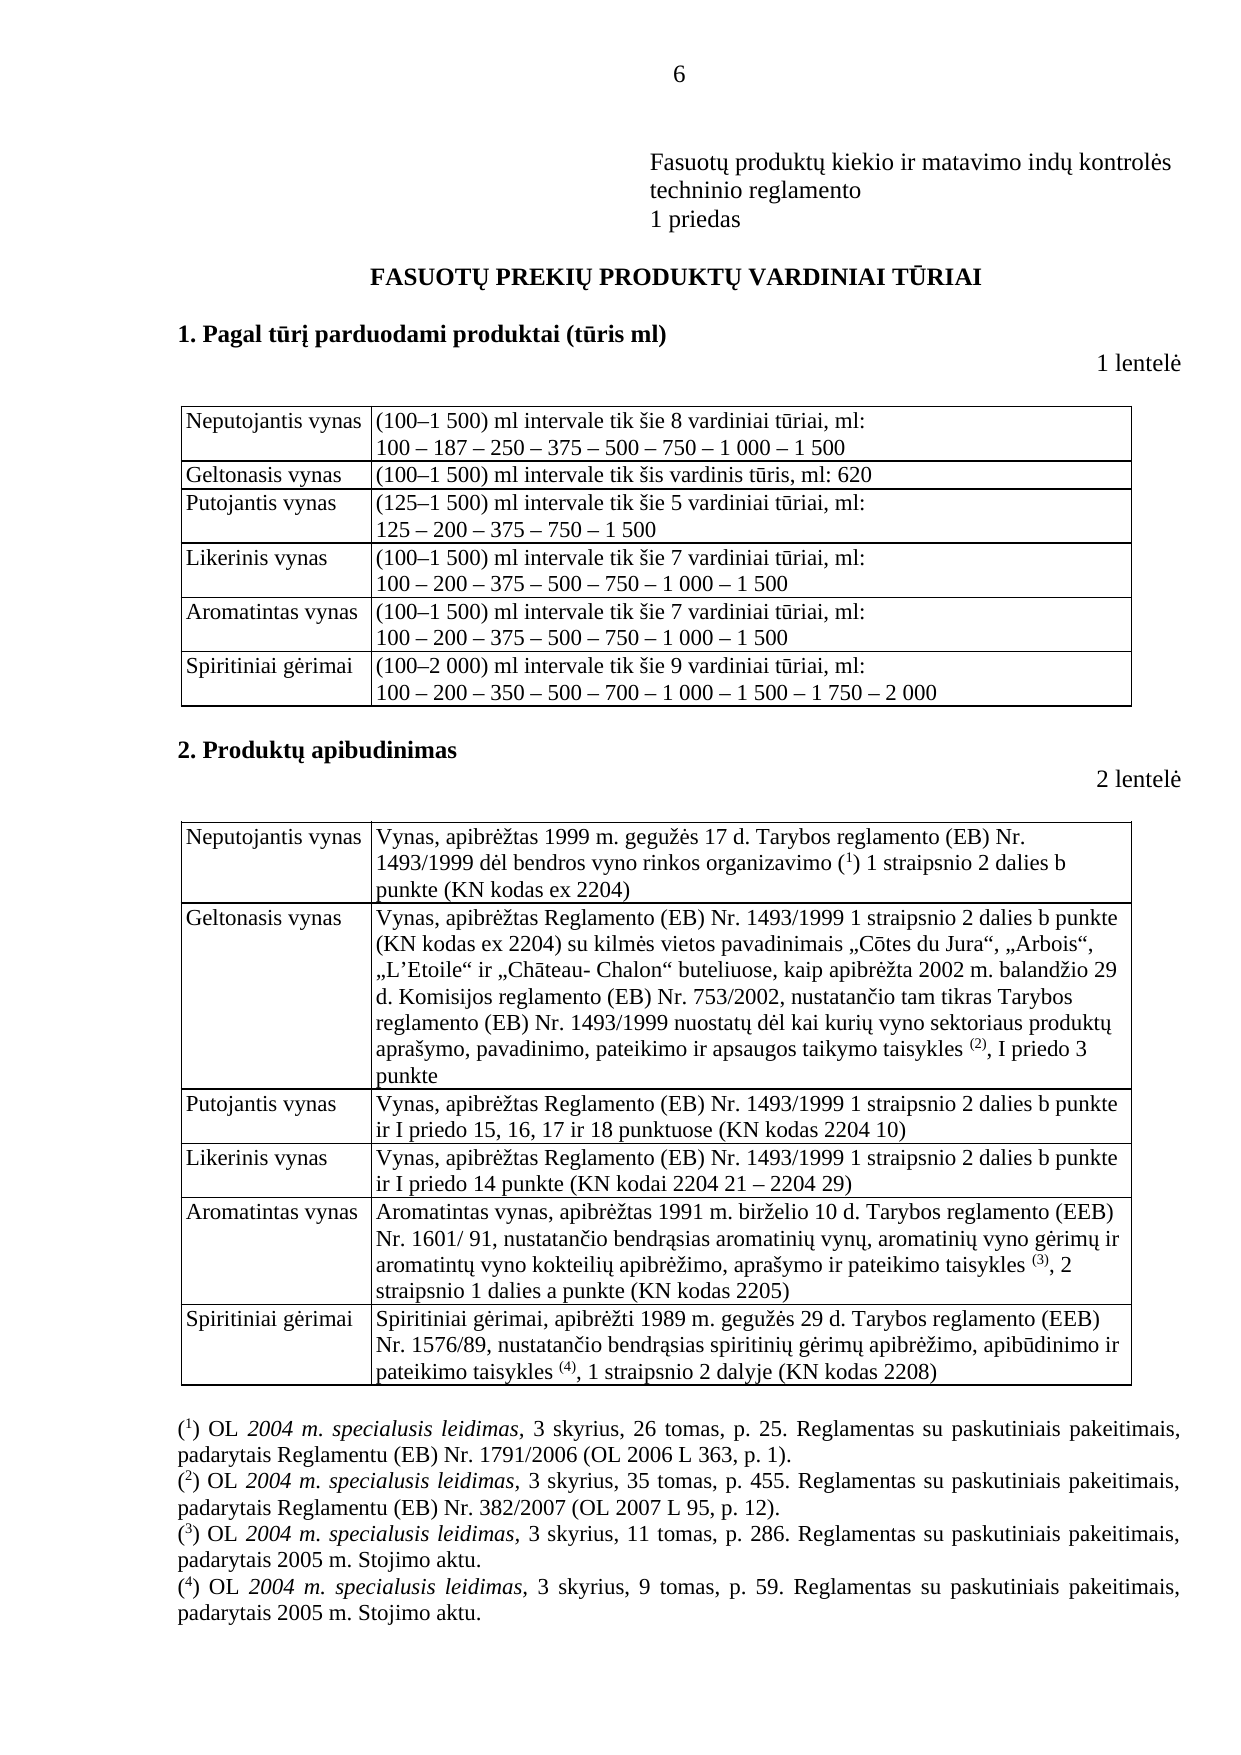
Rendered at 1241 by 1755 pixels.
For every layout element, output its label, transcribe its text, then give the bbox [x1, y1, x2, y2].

table_cell (100–1 500) ml intervale tik šie 7 vardiniai tūriai, ml: 100 – 200 – 375 – 500 – 750 – 1 000 – 1 500 [372, 544, 1131, 596]
table_cell Geltonasis vynas [182, 462, 371, 488]
text 2 lentelė [177, 764, 1181, 793]
table_cell Vynas, apibrėžtas Reglamento (EB) Nr. 1493/1999 1 straipsnio 2 dalies b punkte (KN kodas ex 2204) su kilmės vietos pavadinimais „Cōtes du Jura“, „Arbois“, „L’Etoile“ ir „Chāteau- Chalon“ buteliuose, kaip apibrėžta 2002 m. balandžio 29 d. Komisijos reglamento (EB) Nr. 753/2002, nustatančio tam tikras Tarybos reglamento (EB) Nr. 1493/1999 nuostatų dėl kai kurių vyno sektoriaus produktų aprašymo, pavadinimo, pateikimo ir apsaugos taikymo taisykles (2), I priedo 3 punkte [372, 904, 1131, 1088]
text 1 lentelė [177, 348, 1181, 377]
table_cell Spiritiniai gėrimai [182, 1305, 371, 1384]
table_cell (125–1 500) ml intervale tik šie 5 vardiniai tūriai, ml: 125 – 200 – 375 – 750 – 1 500 [372, 490, 1131, 542]
table_header Neputojantis vynas [182, 407, 371, 460]
text (3) OL 2004 m. specialusis leidimas, 3 skyrius, 11 tomas, p. 286. Reglamentas su paskutiniais pakeitimais, padarytais 2005 m. Stojimo aktu. [177, 1520, 1181, 1573]
table_cell Aromatintas vynas [182, 1198, 371, 1304]
table_cell Geltonasis vynas [182, 904, 371, 1088]
table_cell Spiritiniai gėrimai [182, 652, 371, 705]
table_cell Putojantis vynas [182, 1090, 371, 1142]
table_cell Spiritiniai gėrimai, apibrėžti 1989 m. gegužės 29 d. Tarybos reglamento (EEB) Nr. 1576/89, nustatančio bendrąsias spiritinių gėrimų apibrėžimo, apibūdinimo ir pateikimo taisykles (4), 1 straipsnio 2 dalyje (KN kodas 2208) [372, 1305, 1131, 1384]
text (1) OL 2004 m. specialusis leidimas, 3 skyrius, 26 tomas, p. 25. Reglamentas su paskutiniais pakeitimais, padarytais Reglamentu (EB) Nr. 1791/2006 (OL 2006 L 363, p. 1). [177, 1414, 1181, 1467]
text (2) OL 2004 m. specialusis leidimas, 3 skyrius, 35 tomas, p. 455. Reglamentas su paskutiniais pakeitimais, padarytais Reglamentu (EB) Nr. 382/2007 (OL 2007 L 95, p. 12). [177, 1467, 1181, 1520]
table_cell Aromatintas vynas, apibrėžtas 1991 m. birželio 10 d. Tarybos reglamento (EEB) Nr. 1601/ 91, nustatančio bendrąsias aromatinių vynų, aromatinių vyno gėrimų ir aromatintų vyno kokteilių apibrėžimo, aprašymo ir pateikimo taisykles (3), 2 straipsnio 1 dalies a punkte (KN kodas 2205) [372, 1198, 1131, 1304]
table_header Vynas, apibrėžtas 1999 m. gegužės 17 d. Tarybos reglamento (EB) Nr. 1493/1999 dėl bendros vyno rinkos organizavimo (1) 1 straipsnio 2 dalies b punkte (KN kodas ex 2204) [372, 823, 1131, 902]
table_cell Vynas, apibrėžtas Reglamento (EB) Nr. 1493/1999 1 straipsnio 2 dalies b punkte ir I priedo 15, 16, 17 ir 18 punktuose (KN kodas 2204 10) [372, 1090, 1131, 1142]
text 1. Pagal tūrį parduodami produktai (tūris ml) [177, 319, 1181, 348]
table_cell Likerinis vynas [182, 544, 371, 596]
table_cell Putojantis vynas [182, 490, 371, 542]
table_cell (100–2 000) ml intervale tik šie 9 vardiniai tūriai, ml: 100 – 200 – 350 – 500 – 700 – 1 000 – 1 500 – 1 750 – 2 000 [372, 652, 1131, 705]
table_cell Vynas, apibrėžtas Reglamento (EB) Nr. 1493/1999 1 straipsnio 2 dalies b punkte ir I priedo 14 punkte (KN kodai 2204 21 – 2204 29) [372, 1144, 1131, 1197]
text 1 priedas [649, 204, 1181, 233]
table_cell Likerinis vynas [182, 1144, 371, 1197]
table_cell (100–1 500) ml intervale tik šie 7 vardiniai tūriai, ml: 100 – 200 – 375 – 500 – 750 – 1 000 – 1 500 [372, 598, 1131, 651]
text Fasuotų produktų kiekio ir matavimo indų kontrolės techninio reglamento [649, 147, 1181, 204]
table_header Neputojantis vynas [182, 823, 371, 902]
table_header (100–1 500) ml intervale tik šie 8 vardiniai tūriai, ml: 100 – 187 – 250 – 375 – 500 – 750 – 1 000 – 1 500 [372, 407, 1131, 460]
table_cell (100–1 500) ml intervale tik šis vardinis tūris, ml: 620 [372, 462, 1131, 488]
text FASUOTŲ PREKIŲ PRODUKTŲ VARDINIAI TŪRIAI [177, 262, 1181, 291]
text 2. Produktų apibudinimas [177, 735, 1181, 764]
text (4) OL 2004 m. specialusis leidimas, 3 skyrius, 9 tomas, p. 59. Reglamentas su paskutiniais pakeitimais, padarytais 2005 m. Stojimo aktu. [177, 1573, 1181, 1625]
table_cell Aromatintas vynas [182, 598, 371, 651]
